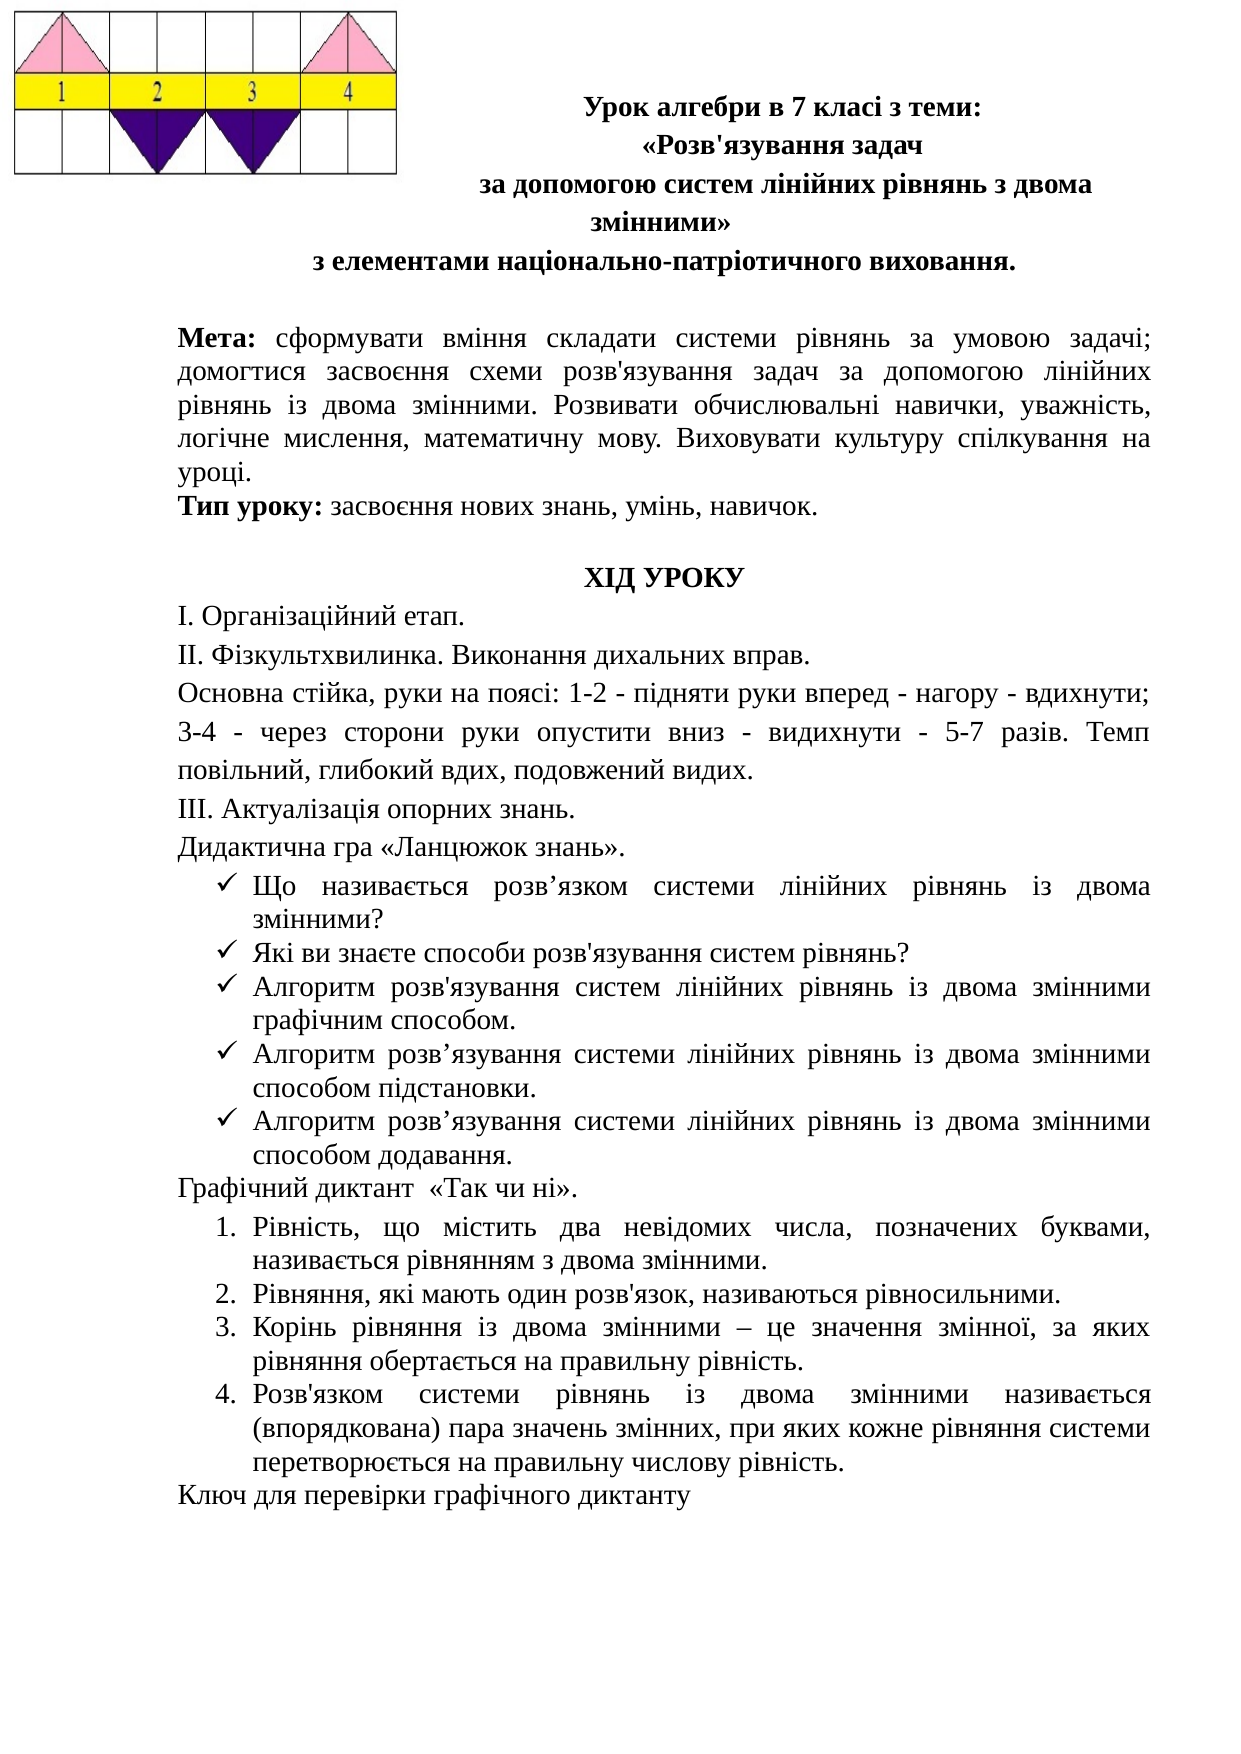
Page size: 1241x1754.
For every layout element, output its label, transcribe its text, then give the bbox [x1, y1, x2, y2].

text ХІД УРОКУ [177, 560, 1152, 593]
text за допомогою систем лінійних рівнянь з двома змінними» [177, 166, 1152, 238]
text ІІІ. Актуалізація опорних знань. [177, 791, 1152, 824]
list Алгоритм розв’язування системи лінійних рівнянь із двома змінними способом підстановки. [215, 1036, 1152, 1103]
list Рівність, що містить два невідомих числа, позначених буквами, називається рівнянням з двома змінними. [215, 1209, 1152, 1276]
text Дидактична гра «Ланцюжок знань». [177, 829, 1152, 863]
list Корінь рівняння із двома змінними – це значення змінної, за яких рівняння обертається на правильну рівність. [215, 1309, 1152, 1377]
list Алгоритм розв'язування систем лінійних рівнянь із двома змінними графічним способом. [215, 969, 1152, 1036]
list Розв'язком системи рівнянь із двома змінними називається (впорядкована) пара значень змінних, при яких кожне рівняння системи перетворюється на правильну числову рівність. [215, 1377, 1152, 1477]
text Тип уроку: засвоєння нових знань, умінь, навичок. [177, 488, 1152, 521]
list Які ви знаєте способи розв'язування систем рівнянь? [215, 935, 1152, 969]
text І. Організаційний етап. [177, 598, 1152, 632]
text Урок алгебри в 7 класі з теми: [413, 89, 1152, 122]
text з елементами національно-патріотичного виховання. [177, 243, 1152, 276]
text Ключ для перевірки графічного диктанту [177, 1477, 1152, 1511]
text Основна стійка, руки на поясі: 1-2 - підняти руки вперед - нагору - вдихнути; 3-4 - через сторони руки опустити вниз - видихнути - 5-7 разів. Темп повільний, глибокий вдих, подовжений видих. [177, 675, 1152, 786]
text Графічний диктант «Так чи ні». [177, 1170, 1152, 1204]
list Рівняння, які мають один розв'язок, називаються рівносильними. [215, 1276, 1152, 1309]
text «Розв'язування задач [413, 127, 1152, 161]
list Алгоритм розв’язування системи лінійних рівнянь із двома змінними способом додавання. [215, 1103, 1152, 1170]
text ІІ. Фізкультхвилинка. Виконання дихальних вправ. [177, 637, 1152, 670]
picture [0, 0, 413, 184]
list Що називається розв’язком системи лінійних рівнянь із двома змінними? [215, 868, 1152, 935]
text Мета: сформувати вміння складати системи рівнянь за умовою задачі; домогтися засвоєння схеми розв'язування задач за допомогою лінійних рівнянь із двома змінними. Розвивати обчислювальні навички, уважність, логічне мислення, математичну мову. Виховувати культуру спілкування на уроці. [177, 320, 1152, 488]
